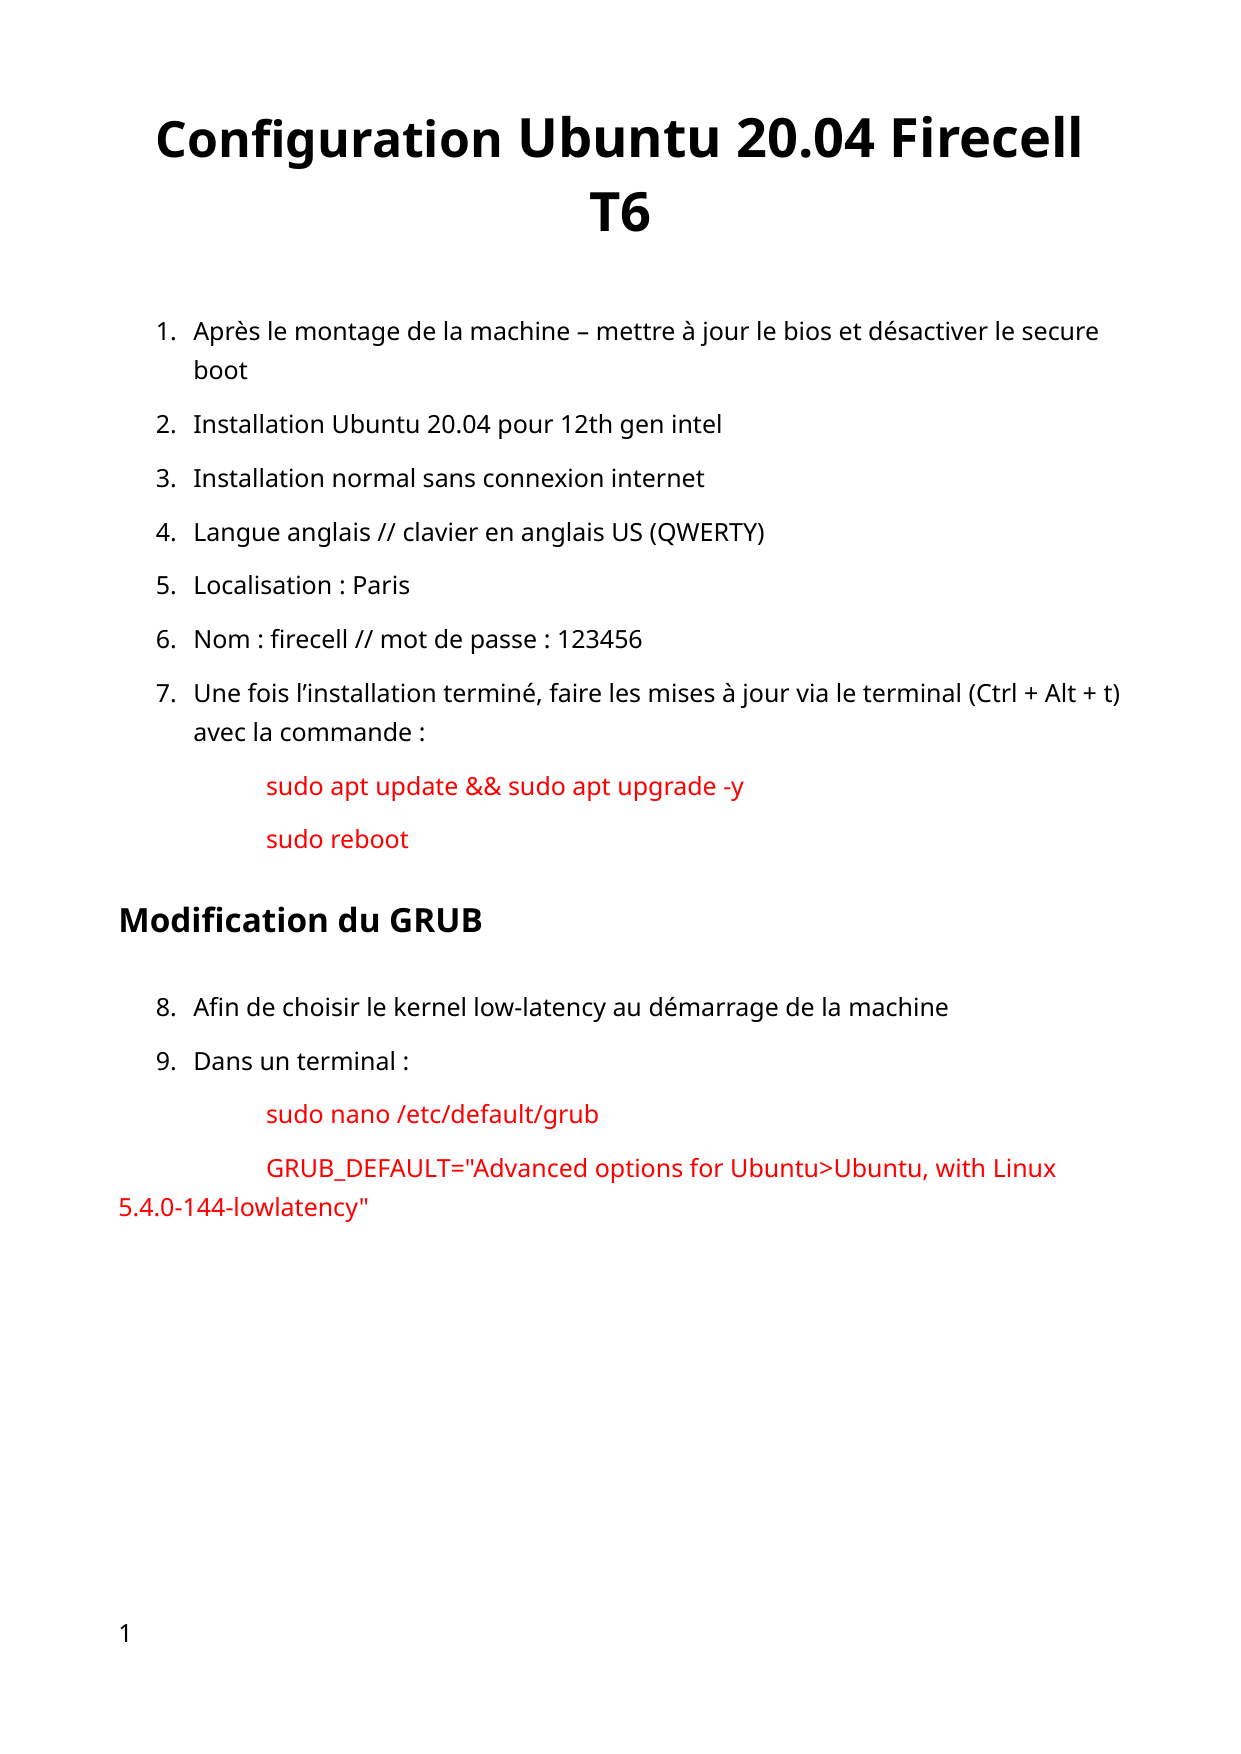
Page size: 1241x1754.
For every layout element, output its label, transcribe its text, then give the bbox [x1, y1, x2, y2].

list Installation normal sans connexion internet [156, 460, 1122, 494]
list Afin de choisir le kernel low-latency au démarrage de la machine [156, 990, 1122, 1024]
text Configuration Ubuntu 20.04 Firecell T6 [118, 100, 1122, 247]
list Dans un terminal : [156, 1043, 1122, 1077]
subtitle Modification du GRUB [118, 897, 1122, 942]
list Une fois l’installation terminé, faire les mises à jour via le terminal (Ctrl + Alt + t) avec la commande : [156, 675, 1122, 749]
text sudo nano /etc/default/grub [118, 1097, 1122, 1131]
list Installation Ubuntu 20.04 pour 12th gen intel [156, 407, 1122, 441]
list Langue anglais // clavier en anglais US (QWERTY) [156, 514, 1122, 548]
list Après le montage de la machine – mettre à jour le bios et désactiver le secure boot [156, 314, 1122, 387]
list Nom : firecell // mot de passe : 123456 [156, 622, 1122, 656]
text GRUB_DEFAULT="Advanced options for Ubuntu>Ubuntu, with Linux 5.4.0-144-lowlatency" [118, 1151, 1122, 1224]
list Localisation : Paris [156, 568, 1122, 602]
text sudo reboot [118, 822, 1122, 856]
text sudo apt update && sudo apt upgrade -y [118, 768, 1122, 802]
